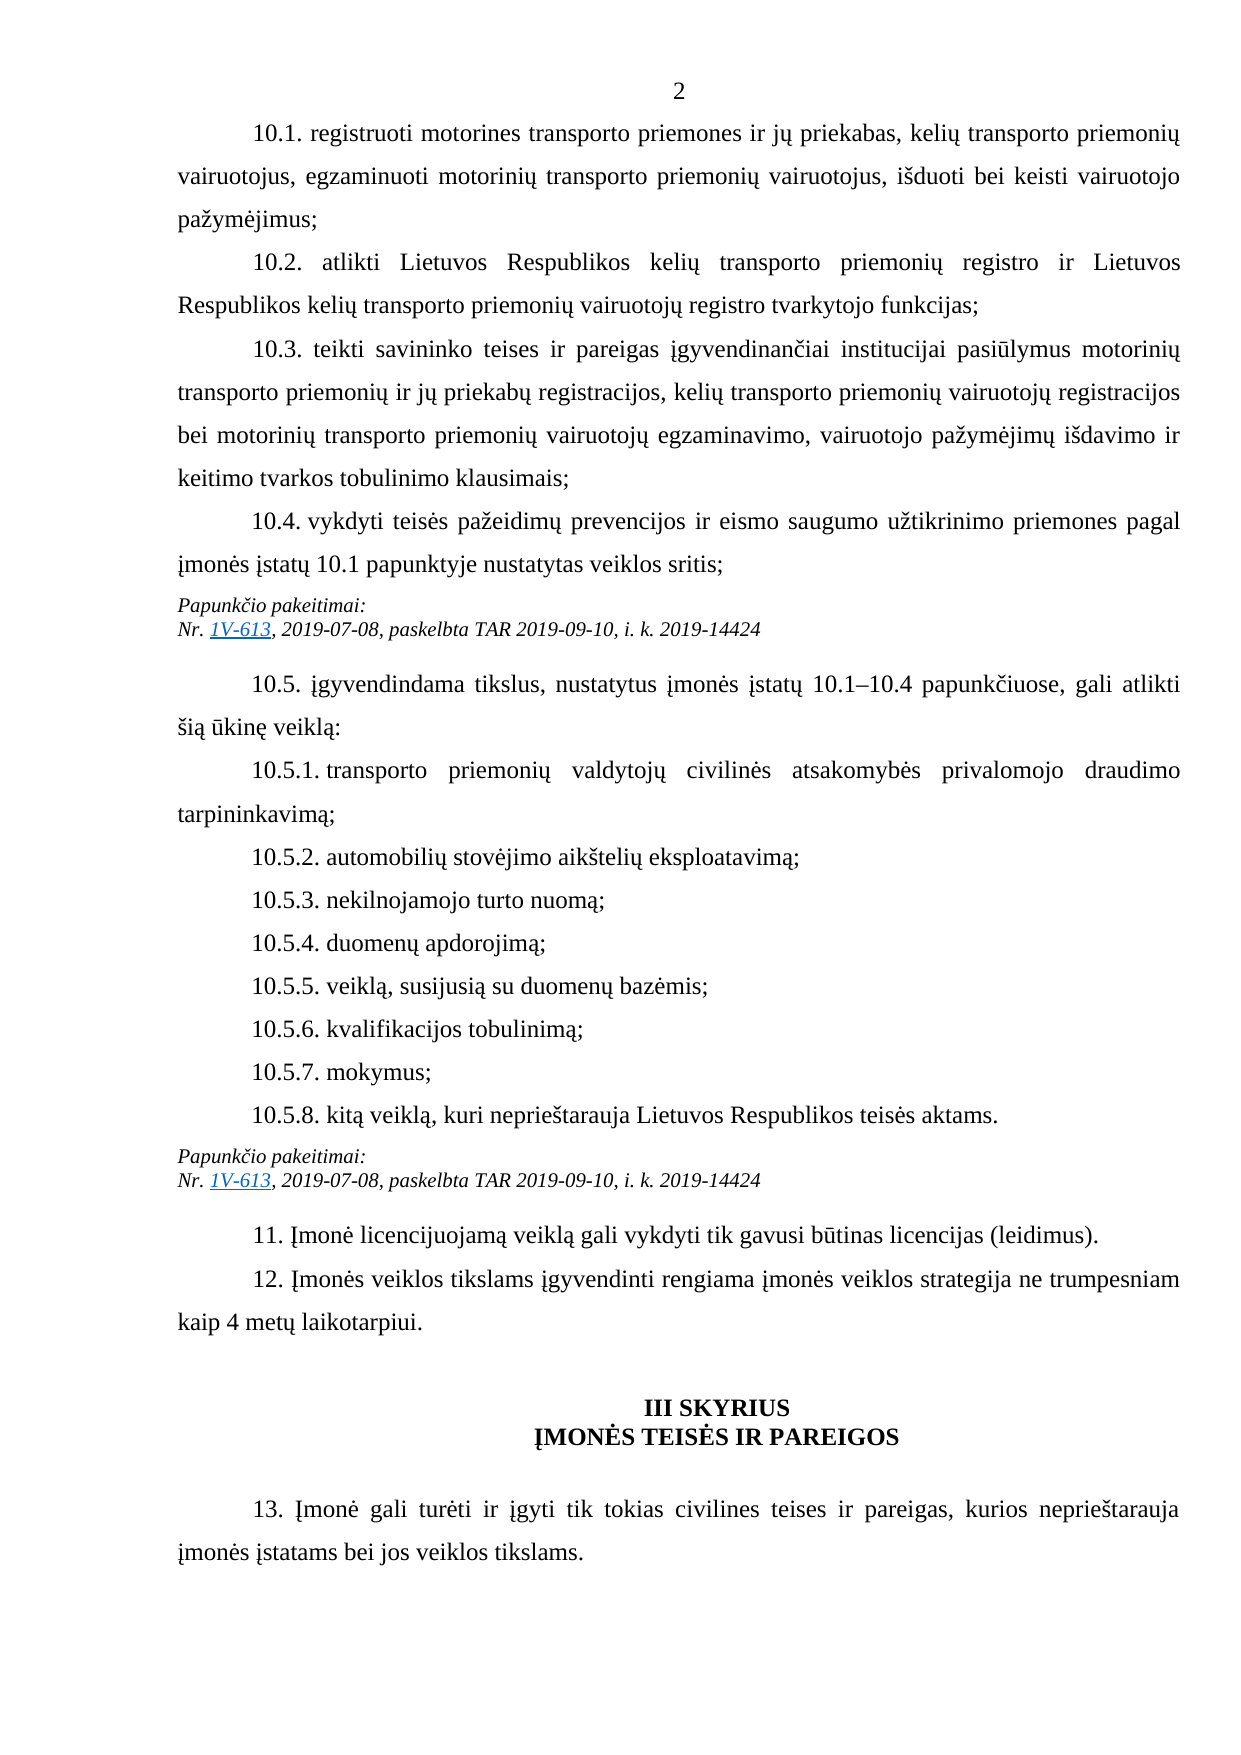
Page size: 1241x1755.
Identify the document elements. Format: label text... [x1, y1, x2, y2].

text 10.5.5. veiklą, susijusią su duomenų bazėmis; [177, 971, 1181, 1000]
text 10.5. įgyvendindama tikslus, nustatytus įmonės įstatų 10.1–10.4 papunkčiuose, gali atlikti šią ūkinę veiklą: [177, 669, 1181, 741]
text 12. Įmonės veiklos tikslams įgyvendinti rengiama įmonės veiklos strategija ne trumpesniam kaip 4 metų laikotarpiui. [177, 1264, 1181, 1336]
text 10.5.2. automobilių stovėjimo aikštelių eksploatavimą; [177, 842, 1181, 871]
text Papunkčio pakeitimai: [177, 592, 1181, 617]
text 10.5.6. kvalifikacijos tobulinimą; [177, 1014, 1181, 1043]
text III SKYRIUS [177, 1393, 1181, 1422]
text 10.1. registruoti motorines transporto priemones ir jų priekabas, kelių transporto priemonių vairuotojus, egzaminuoti motorinių transporto priemonių vairuotojus, išduoti bei keisti vairuotojo pažymėjimus; [177, 118, 1181, 233]
text 10.5.7. mokymus; [177, 1057, 1181, 1086]
text Nr. 1V-613, 2019-07-08, paskelbta TAR 2019-09-10, i. k. 2019-14424 [177, 617, 1181, 641]
text 10.3. teikti savininko teises ir pareigas įgyvendinančiai institucijai pasiūlymus motorinių transporto priemonių ir jų priekabų registracijos, kelių transporto priemonių vairuotojų registracijos bei motorinių transporto priemonių vairuotojų egzaminavimo, vairuotojo pažymėjimų išdavimo ir keitimo tvarkos tobulinimo klausimais; [177, 334, 1181, 492]
text 10.5.4. duomenų apdorojimą; [177, 928, 1181, 957]
text ĮMONĖS TEISĖS IR PAREIGOS [177, 1422, 1181, 1451]
text 13. Įmonė gali turėti ir įgyti tik tokias civilines teises ir pareigas, kurios neprieštarauja įmonės įstatams bei jos veiklos tikslams. [177, 1494, 1181, 1566]
text 11. Įmonė licencijuojamą veiklą gali vykdyti tik gavusi būtinas licencijas (leidimus). [177, 1221, 1181, 1249]
text 10.4. vykdyti teisės pažeidimų prevencijos ir eismo saugumo užtikrinimo priemones pagal įmonės įstatų 10.1 papunktyje nustatytas veiklos sritis; [177, 506, 1181, 578]
text 10.5.3. nekilnojamojo turto nuomą; [177, 885, 1181, 914]
text Nr. 1V-613, 2019-07-08, paskelbta TAR 2019-09-10, i. k. 2019-14424 [177, 1168, 1181, 1192]
text 10.2. atlikti Lietuvos Respublikos kelių transporto priemonių registro ir Lietuvos Respublikos kelių transporto priemonių vairuotojų registro tvarkytojo funkcijas; [177, 247, 1181, 319]
text Papunkčio pakeitimai: [177, 1144, 1181, 1168]
text 10.5.1. transporto priemonių valdytojų civilinės atsakomybės privalomojo draudimo tarpininkavimą; [177, 756, 1181, 827]
text 10.5.8. kitą veiklą, kuri neprieštarauja Lietuvos Respublikos teisės aktams. [177, 1101, 1181, 1129]
